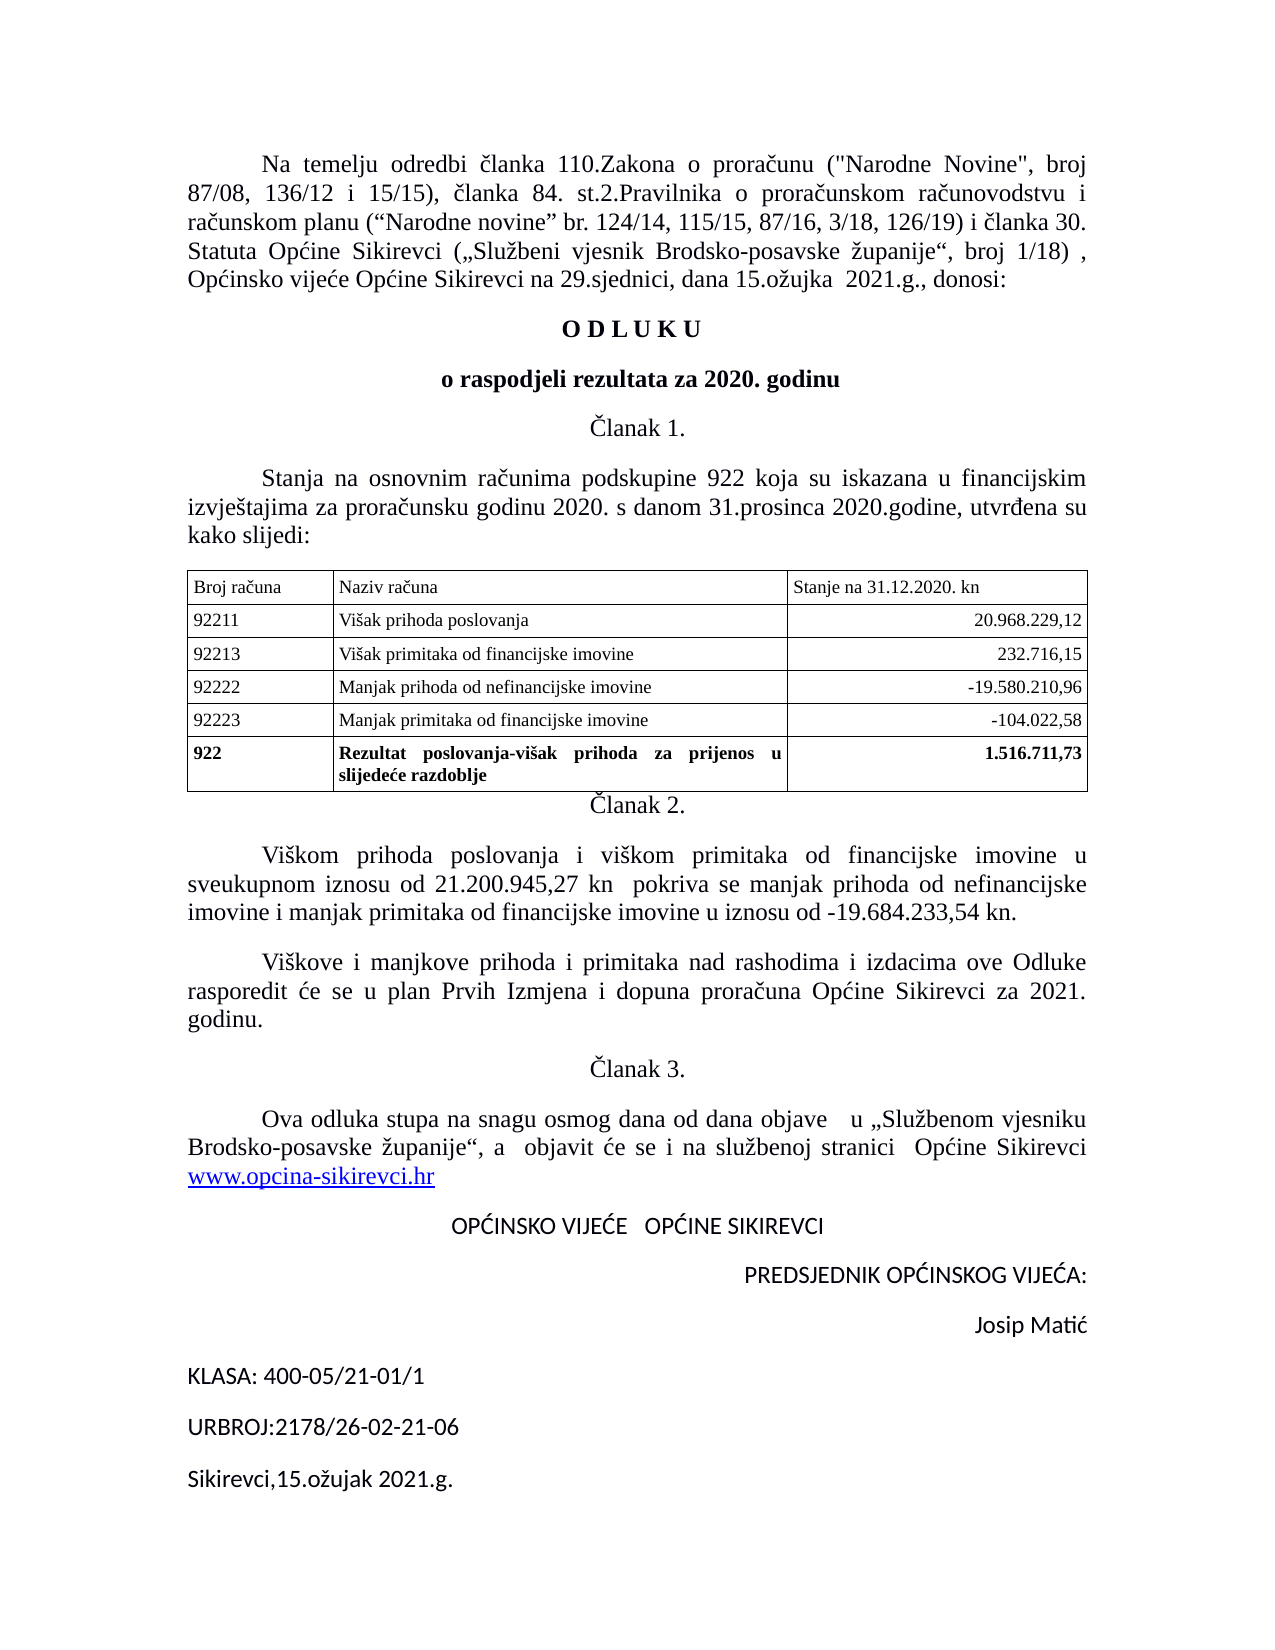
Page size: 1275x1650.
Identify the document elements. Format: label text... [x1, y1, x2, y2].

table_cell 92223 [188, 704, 333, 736]
text O D L U K U [187, 314, 1087, 343]
text Na temelju odredbi članka 110.Zakona o proračunu ("Narodne Novine", broj 87/08, 136/12 i 15/15), članka 84. st.2.Pravilnika o proračunskom računovodstvu i računskom planu (“Narodne novine” br. 124/14, 115/15, 87/16, 3/18, 126/19) i članka 30. Statuta Općine Sikirevci („Službeni vjesnik Brodsko-posavske županije“, broj 1/18) , Općinsko vijeće Općine Sikirevci na 29.sjednici, dana 15.ožujka 2021.g., donosi: [187, 150, 1087, 294]
table_cell Višak primitaka od financijske imovine [334, 638, 787, 670]
table_cell Manjak prihoda od nefinancijske imovine [334, 671, 787, 703]
text o raspodjeli rezultata za 2020. godinu [187, 364, 1087, 393]
text OPĆINSKO VIJEĆE OPĆINE SIKIREVCI [187, 1211, 1087, 1240]
text Sikirevci,15.ožujak 2021.g. [187, 1463, 1087, 1493]
table_cell Rezultat poslovanja-višak prihoda za prijenos u slijedeće razdoblje [334, 737, 787, 791]
text URBROJ:2178/26-02-21-06 [187, 1411, 1087, 1442]
table_cell 92222 [188, 671, 333, 703]
text Josip Matić [187, 1310, 1087, 1339]
table_cell -104.022,58 [788, 704, 1087, 736]
text Viškove i manjkove prihoda i primitaka nad rashodima i izdacima ove Odluke rasporedit će se u plan Prvih Izmjena i dopuna proračuna Općine Sikirevci za 2021. godinu. [187, 947, 1087, 1034]
table_cell -19.580.210,96 [788, 671, 1087, 703]
table_header Broj računa [188, 571, 333, 603]
table_cell Manjak primitaka od financijske imovine [334, 704, 787, 736]
table_cell Višak prihoda poslovanja [334, 605, 787, 637]
table_header Naziv računa [334, 571, 787, 603]
table_cell 20.968.229,12 [788, 605, 1087, 637]
table_header Stanje na 31.12.2020. kn [788, 571, 1087, 603]
text Stanja na osnovnim računima podskupine 922 koja su iskazana u financijskim izvještajima za proračunsku godinu 2020. s danom 31.prosinca 2020.godine, utvrđena su kako slijedi: [187, 463, 1087, 549]
table_cell 1.516.711,73 [788, 737, 1087, 791]
table_cell 92213 [188, 638, 333, 670]
text PREDSJEDNIK OPĆINSKOG VIJEĆA: [187, 1261, 1087, 1289]
text Članak 2. [187, 792, 1087, 819]
text Članak 3. [187, 1054, 1087, 1083]
text KLASA: 400-05/21-01/1 [187, 1360, 1087, 1391]
text Viškom prihoda poslovanja i viškom primitaka od financijske imovine u sveukupnom iznosu od 21.200.945,27 kn pokriva se manjak prihoda od nefinancijske imovine i manjak primitaka od financijske imovine u iznosu od -19.684.233,54 kn. [187, 840, 1087, 927]
text Članak 1. [187, 414, 1087, 442]
table_cell 232.716,15 [788, 638, 1087, 670]
table_cell 922 [188, 737, 333, 791]
table_cell 92211 [188, 605, 333, 637]
text Ova odluka stupa na snagu osmog dana od dana objave u „Službenom vjesniku Brodsko-posavske županije“, a objavit će se i na službenoj stranici Općine Sikirevci www.opcina-sikirevci.hr [187, 1104, 1087, 1190]
